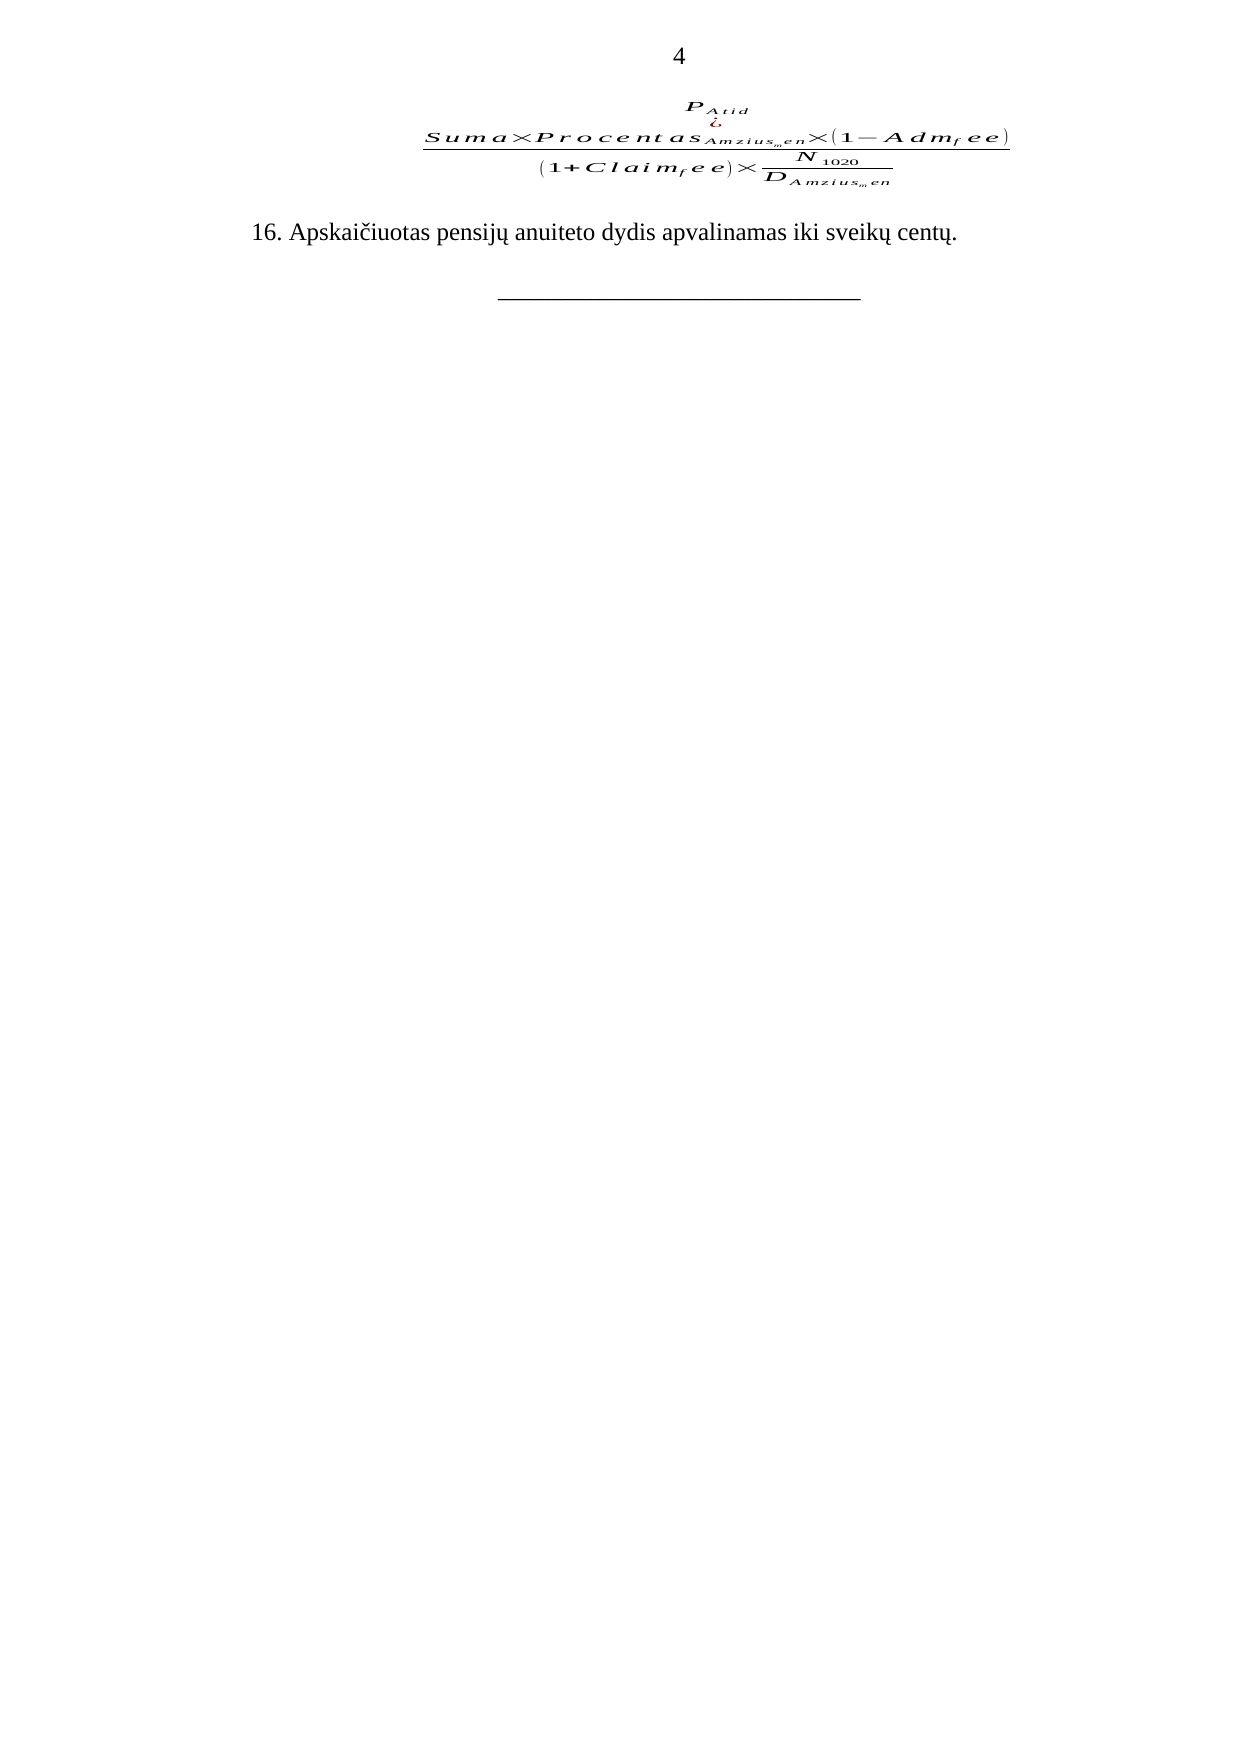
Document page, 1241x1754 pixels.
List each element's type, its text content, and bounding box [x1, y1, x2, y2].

text _____________________________ [177, 274, 1181, 303]
text 16. Apskaičiuotas pensijų anuiteto dydis apvalinamas iki sveikų centų. [251, 217, 1181, 245]
